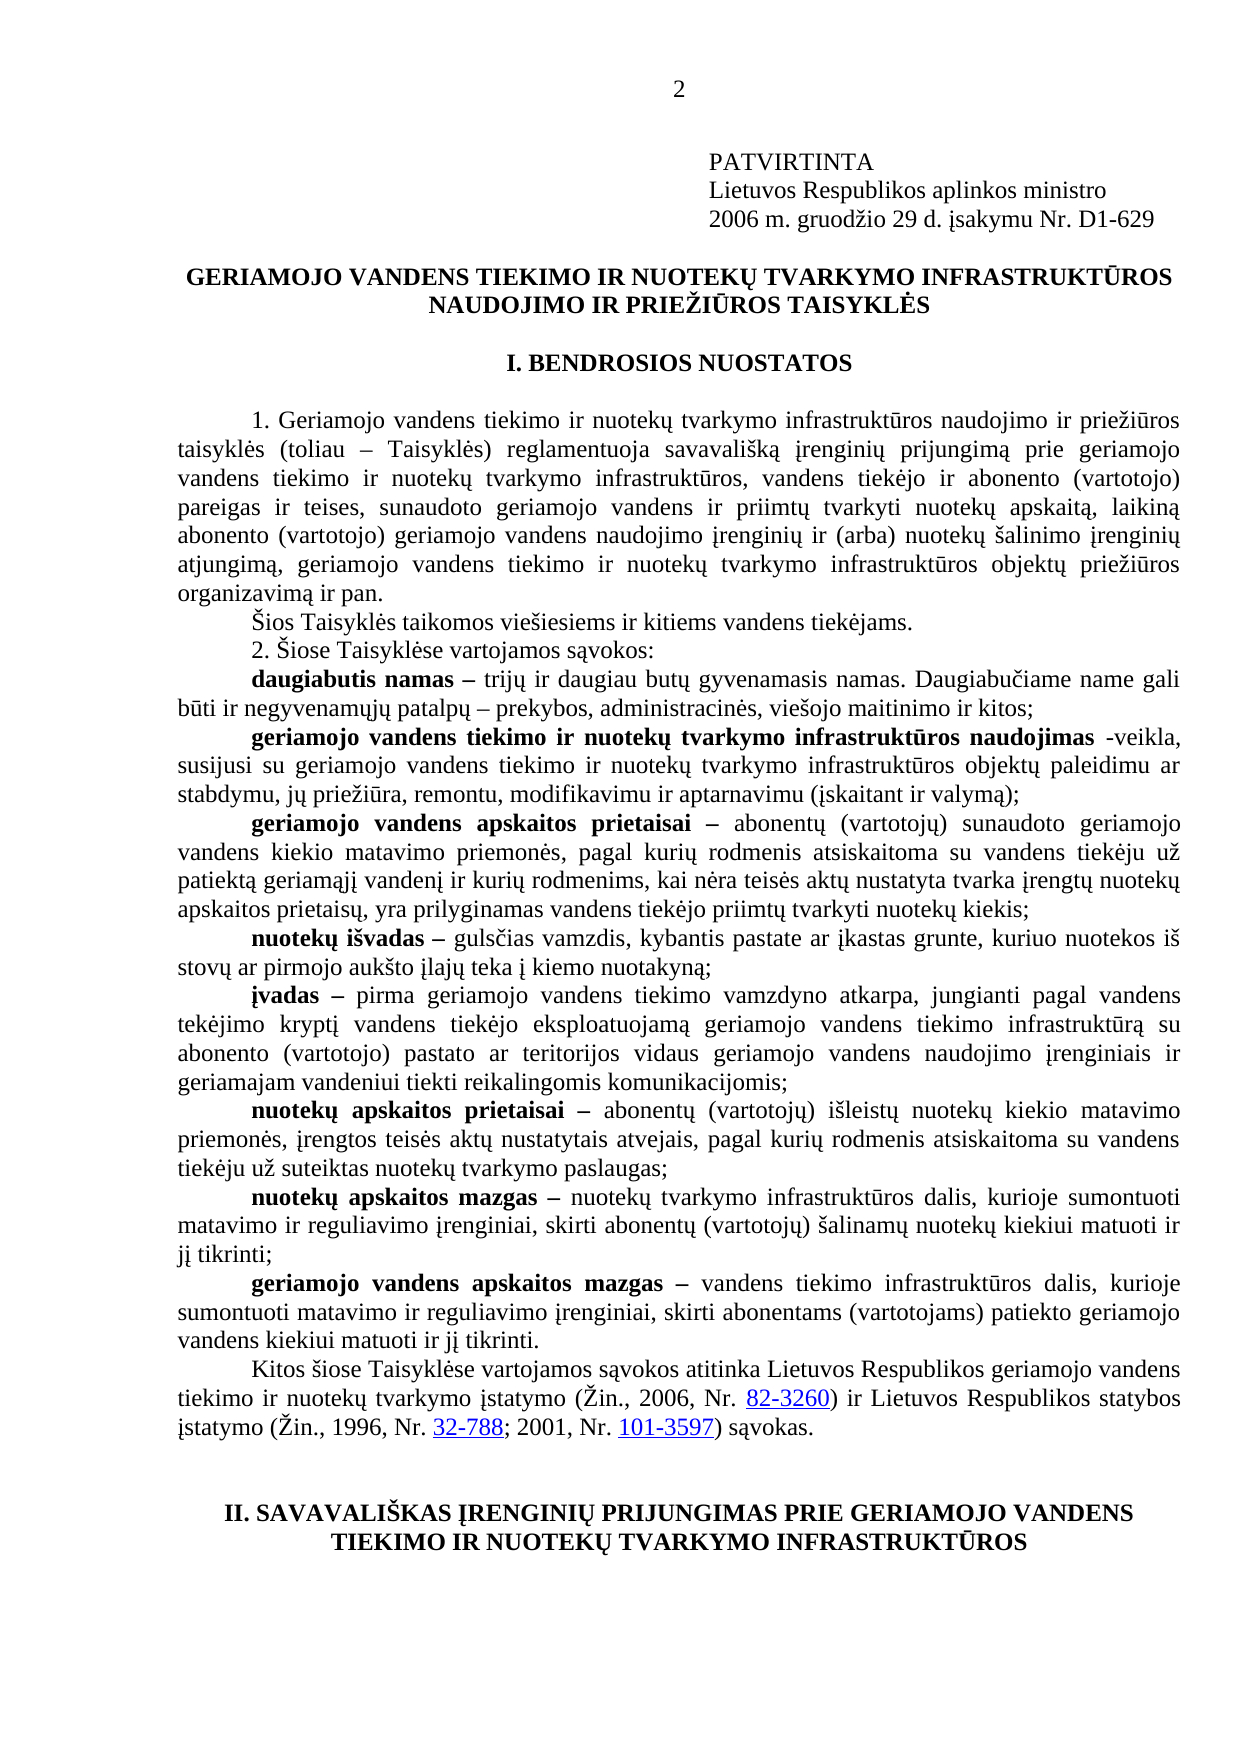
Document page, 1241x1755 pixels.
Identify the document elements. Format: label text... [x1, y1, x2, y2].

text nuotekų išvadas – gulsčias vamzdis, kybantis pastate ar įkastas grunte, kuriuo nuotekos iš stovų ar pirmojo aukšto įlajų teka į kiemo nuotakyną; [177, 923, 1181, 981]
text II. SAVAVALIŠKAS ĮRENGINIŲ PRIJUNGIMAS PRIE GERIAMOJO VANDENS TIEKIMO IR NUOTEKŲ TVARKYMO INFRASTRUKTŪROS [177, 1498, 1181, 1556]
text 1. Geriamojo vandens tiekimo ir nuotekų tvarkymo infrastruktūros naudojimo ir priežiūros taisyklės (toliau – Taisyklės) reglamentuoja savavališką įrenginių prijungimą prie geriamojo vandens tiekimo ir nuotekų tvarkymo infrastruktūros, vandens tiekėjo ir abonento (vartotojo) pareigas ir teises, sunaudoto geriamojo vandens ir priimtų tvarkyti nuotekų apskaitą, laikiną abonento (vartotojo) geriamojo vandens naudojimo įrenginių ir (arba) nuotekų šalinimo įrenginių atjungimą, geriamojo vandens tiekimo ir nuotekų tvarkymo infrastruktūros objektų priežiūros organizavimą ir pan. [177, 406, 1181, 607]
text Šios Taisyklės taikomos viešiesiems ir kitiems vandens tiekėjams. [177, 607, 1181, 636]
text nuotekų apskaitos mazgas – nuotekų tvarkymo infrastruktūros dalis, kurioje sumontuoti matavimo ir reguliavimo įrenginiai, skirti abonentų (vartotojų) šalinamų nuotekų kiekiui matuoti ir jį tikrinti; [177, 1182, 1181, 1268]
text PATVIRTINTA [177, 147, 1181, 176]
text daugiabutis namas – trijų ir daugiau butų gyvenamasis namas. Daugiabučiame name gali būti ir negyvenamųjų patalpų – prekybos, administracinės, viešojo maitinimo ir kitos; [177, 664, 1181, 722]
text Kitos šiose Taisyklėse vartojamos sąvokos atitinka Lietuvos Respublikos geriamojo vandens tiekimo ir nuotekų tvarkymo įstatymo (Žin., 2006, Nr. 82-3260) ir Lietuvos Respublikos statybos įstatymo (Žin., 1996, Nr. 32-788; 2001, Nr. 101-3597) sąvokas. [177, 1354, 1181, 1441]
text nuotekų apskaitos prietaisai – abonentų (vartotojų) išleistų nuotekų kiekio matavimo priemonės, įrengtos teisės aktų nustatytais atvejais, pagal kurių rodmenis atsiskaitoma su vandens tiekėju už suteiktas nuotekų tvarkymo paslaugas; [177, 1096, 1181, 1182]
text geriamojo vandens apskaitos mazgas – vandens tiekimo infrastruktūros dalis, kurioje sumontuoti matavimo ir reguliavimo įrenginiai, skirti abonentams (vartotojams) patiekto geriamojo vandens kiekiui matuoti ir jį tikrinti. [177, 1268, 1181, 1354]
text I. BENDROSIOS NUOSTATOS [177, 348, 1181, 377]
text Lietuvos Respublikos aplinkos ministro [177, 176, 1181, 204]
text geriamojo vandens tiekimo ir nuotekų tvarkymo infrastruktūros naudojimas -veikla, susijusi su geriamojo vandens tiekimo ir nuotekų tvarkymo infrastruktūros objektų paleidimu ar stabdymu, jų priežiūra, remontu, modifikavimu ir aptarnavimu (įskaitant ir valymą); [177, 722, 1181, 808]
text geriamojo vandens apskaitos prietaisai – abonentų (vartotojų) sunaudoto geriamojo vandens kiekio matavimo priemonės, pagal kurių rodmenis atsiskaitoma su vandens tiekėju už patiektą geriamąjį vandenį ir kurių rodmenims, kai nėra teisės aktų nustatyta tvarka įrengtų nuotekų apskaitos prietaisų, yra prilyginamas vandens tiekėjo priimtų tvarkyti nuotekų kiekis; [177, 808, 1181, 923]
text įvadas – pirma geriamojo vandens tiekimo vamzdyno atkarpa, jungianti pagal vandens tekėjimo kryptį vandens tiekėjo eksploatuojamą geriamojo vandens tiekimo infrastruktūrą su abonento (vartotojo) pastato ar teritorijos vidaus geriamojo vandens naudojimo įrenginiais ir geriamajam vandeniui tiekti reikalingomis komunikacijomis; [177, 981, 1181, 1096]
text 2. Šiose Taisyklėse vartojamos sąvokos: [177, 636, 1181, 664]
text GERIAMOJO VANDENS TIEKIMO IR NUOTEKŲ TVARKYMO INFRASTRUKTŪROS NAUDOJIMO IR PRIEŽIŪROS TAISYKLĖS [177, 262, 1181, 319]
text 2006 m. gruodžio 29 d. įsakymu Nr. D1-629 [177, 204, 1181, 233]
